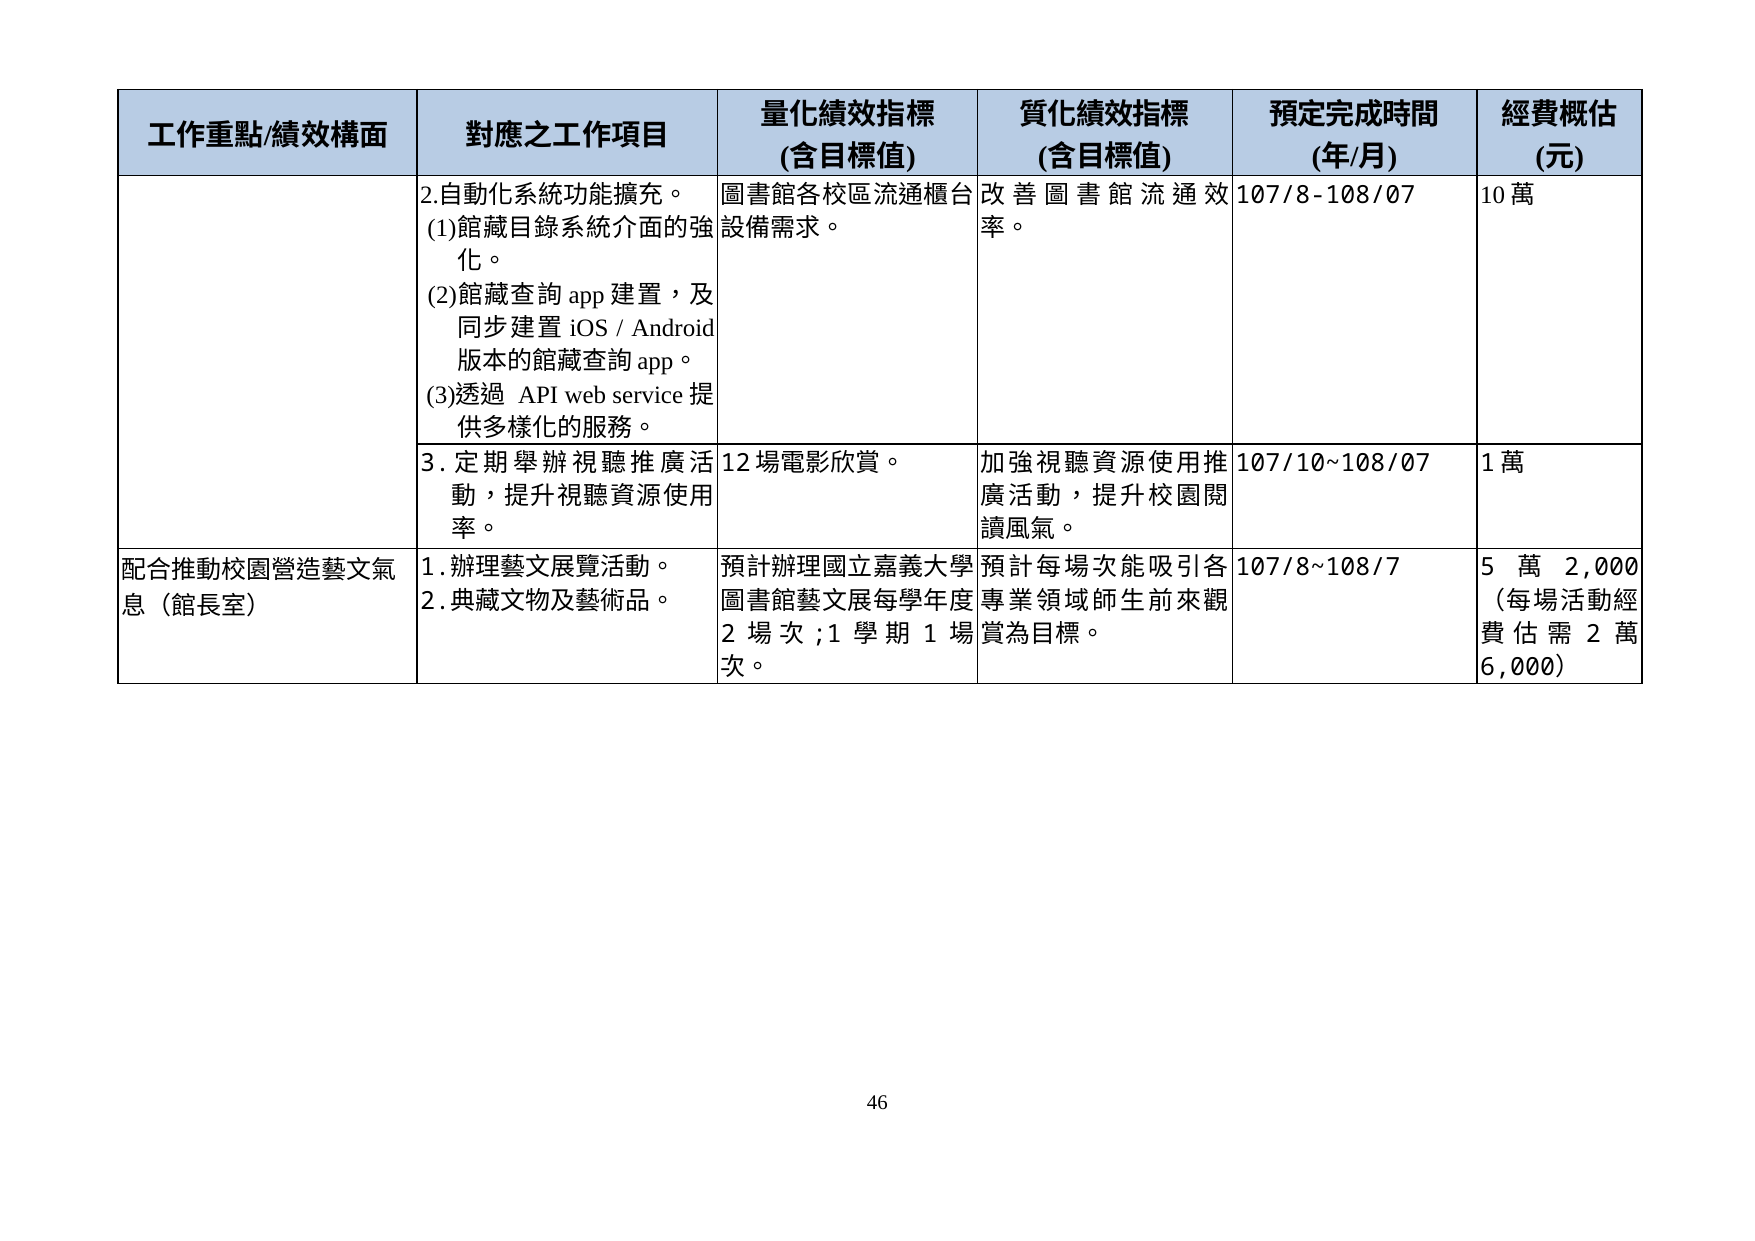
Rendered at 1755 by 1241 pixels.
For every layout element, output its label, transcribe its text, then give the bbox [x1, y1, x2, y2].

table_cell 107/8~108/7 [1233, 549, 1476, 682]
table_header 質化績效指標 (含目標值) [978, 90, 1232, 175]
table_cell 3.定期舉辦視聽推廣活動，提升視聽資源使用率。 [418, 445, 717, 547]
table_header 工作重點/績效構面 [119, 90, 416, 175]
table_cell 加強視聽資源使用推廣活動，提升校園閱讀風氣。 [978, 445, 1232, 547]
table_cell 107/8-108/07 [1233, 176, 1476, 443]
table_cell 2.自動化系統功能擴充。 (1)館藏目錄系統介面的強化。 (2)館藏查詢app建置，及同步建置iOS / Android版本的館藏查詢app。 (3)透過 API web service 提供多樣化的服務。 [418, 176, 717, 443]
table_cell 10萬 [1478, 176, 1641, 443]
table_header 對應之工作項目 [418, 90, 717, 175]
table_cell 1萬 [1478, 445, 1641, 547]
table_cell 1.辦理藝文展覽活動。 2.典藏文物及藝術品。 [418, 549, 717, 682]
table_cell 改善圖書館流通效率。 [978, 176, 1232, 443]
table_cell 5萬2,000（每場活動經費估需2萬6,000） [1478, 549, 1641, 682]
table_header 經費概估 (元) [1478, 90, 1641, 175]
table_cell [119, 176, 416, 547]
table_header 預定完成時間 (年/月) [1233, 90, 1476, 175]
table_cell 預計辦理國立嘉義大學圖書館藝文展每學年度2場次;1學期1場次。 [718, 549, 977, 682]
table_cell 配合推動校園營造藝文氣息（館長室） [119, 549, 416, 682]
table_header 量化績效指標 (含目標值) [718, 90, 977, 175]
table_cell 12場電影欣賞。 [718, 445, 977, 547]
table_cell 圖書館各校區流通櫃台設備需求。 [718, 176, 977, 443]
table_cell 107/10~108/07 [1233, 445, 1476, 547]
table_cell 預計每場次能吸引各專業領域師生前來觀賞為目標。 [978, 549, 1232, 682]
